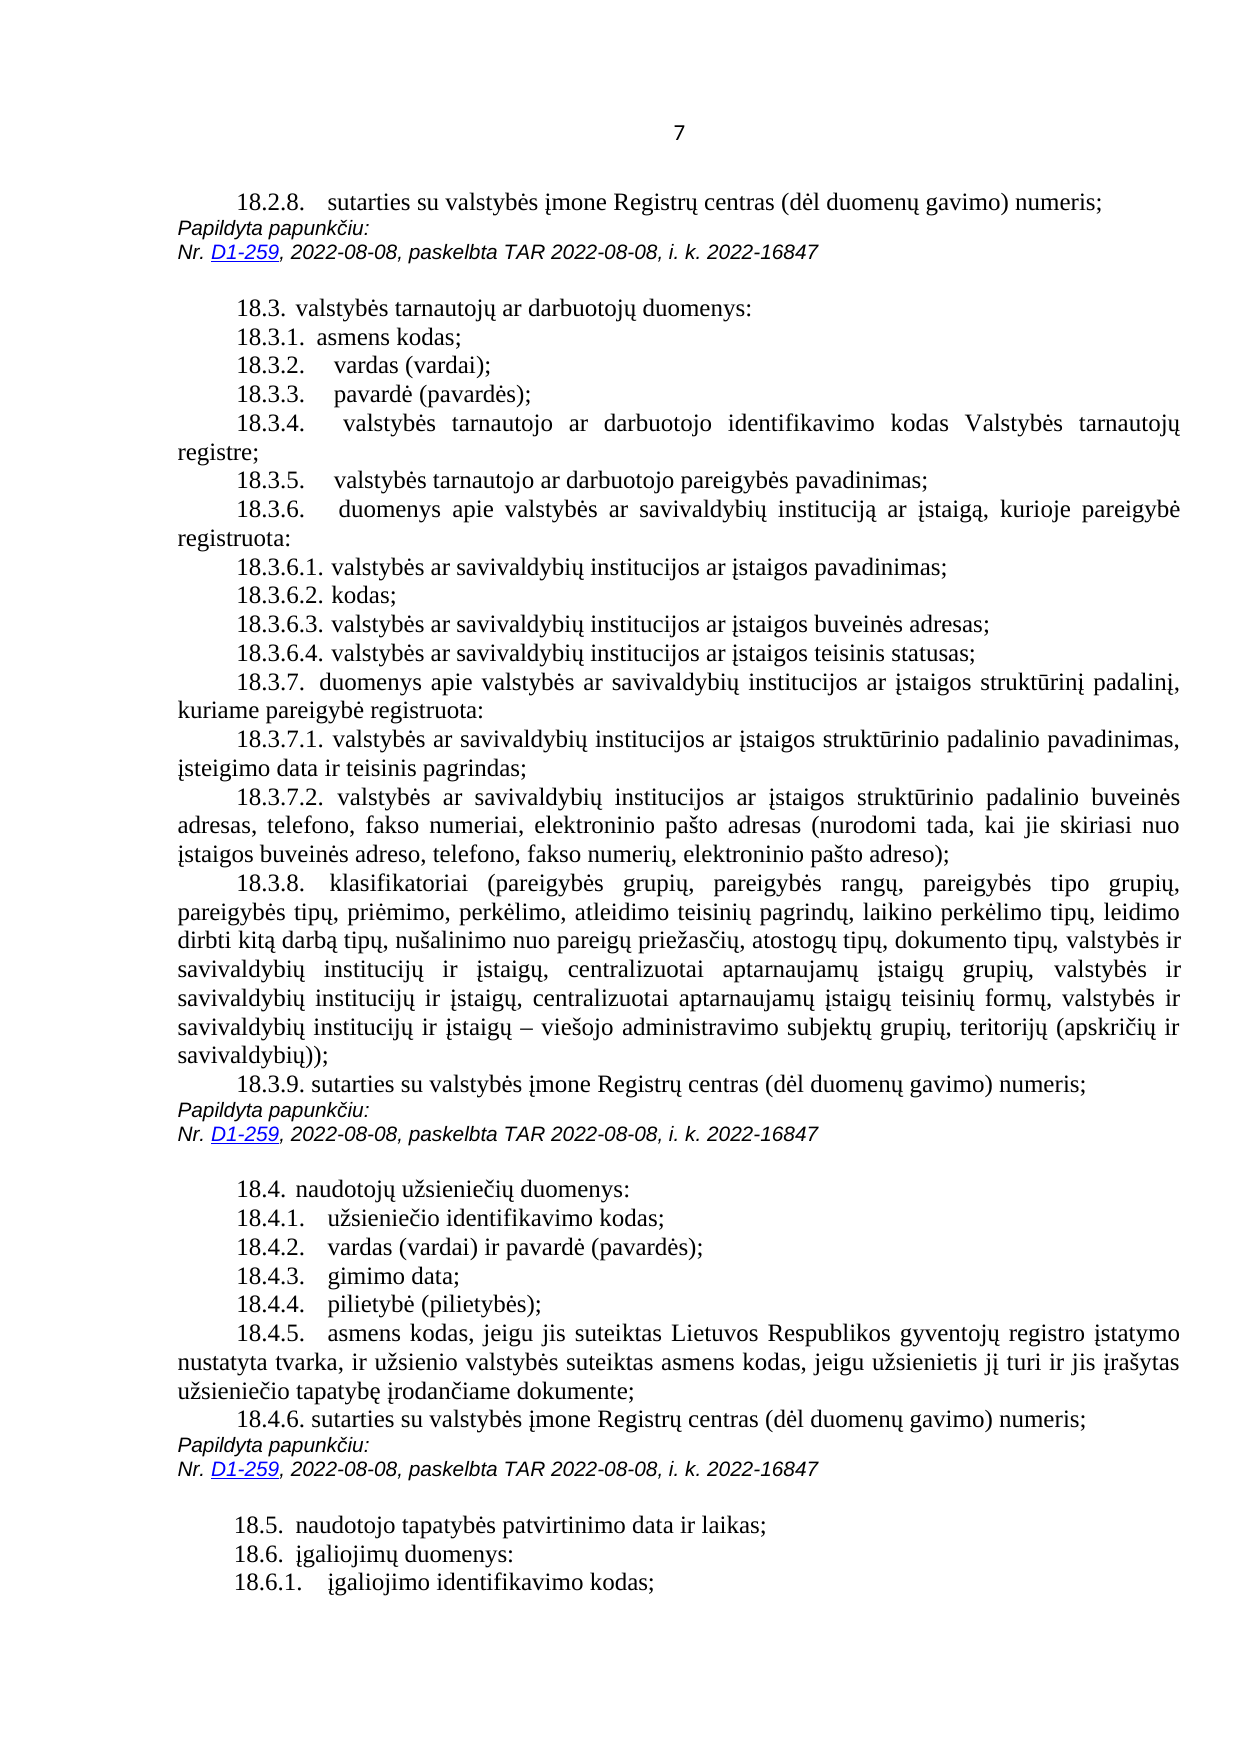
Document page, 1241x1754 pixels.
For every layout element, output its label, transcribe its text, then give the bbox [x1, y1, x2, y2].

text 18.3.7.2. valstybės ar savivaldybių institucijos ar įstaigos struktūrinio padalinio buveinės adresas, telefono, fakso numeriai, elektroninio pašto adresas (nurodomi tada, kai jie skiriasi nuo įstaigos buveinės adreso, telefono, fakso numerių, elektroninio pašto adreso); [177, 782, 1181, 868]
text 18.6.1. įgaliojimo identifikavimo kodas; [177, 1567, 1181, 1596]
text 18.4.6. sutarties su valstybės įmone Registrų centras (dėl duomenų gavimo) numeris; [177, 1404, 1181, 1433]
text Papildyta papunkčiu: [177, 216, 1181, 240]
text 18.4.5. asmens kodas, jeigu jis suteiktas Lietuvos Respublikos gyventojų registro įstatymo nustatyta tvarka, ir užsienio valstybės suteiktas asmens kodas, jeigu užsienietis jį turi ir jis įrašytas užsieniečio tapatybę įrodančiame dokumente; [177, 1318, 1181, 1404]
text Nr. D1-259, 2022-08-08, paskelbta TAR 2022-08-08, i. k. 2022-16847 [177, 1122, 1181, 1146]
text 18.3. valstybės tarnautojų ar darbuotojų duomenys: [177, 293, 1181, 322]
text 18.3.6.2. kodas; [177, 580, 1181, 609]
text 18.3.5. valstybės tarnautojo ar darbuotojo pareigybės pavadinimas; [177, 465, 1181, 494]
text Nr. D1-259, 2022-08-08, paskelbta TAR 2022-08-08, i. k. 2022-16847 [177, 240, 1181, 264]
text 18.3.9. sutarties su valstybės įmone Registrų centras (dėl duomenų gavimo) numeris; [177, 1069, 1181, 1098]
text 18.3.7.1. valstybės ar savivaldybių institucijos ar įstaigos struktūrinio padalinio pavadinimas, įsteigimo data ir teisinis pagrindas; [177, 724, 1181, 782]
text 18.5. naudotojo tapatybės patvirtinimo data ir laikas; [177, 1510, 1181, 1539]
text 18.4.1. užsieniečio identifikavimo kodas; [177, 1203, 1181, 1232]
text 18.6. įgaliojimų duomenys: [177, 1539, 1181, 1567]
text 18.4.4. pilietybė (pilietybės); [177, 1289, 1181, 1318]
text Papildyta papunkčiu: [177, 1433, 1181, 1457]
text 18.3.3. pavardė (pavardės); [177, 379, 1181, 408]
text Papildyta papunkčiu: [177, 1098, 1181, 1122]
text 18.3.6. duomenys apie valstybės ar savivaldybių instituciją ar įstaigą, kurioje pareigybė registruota: [177, 494, 1181, 552]
text 18.4.3. gimimo data; [177, 1261, 1181, 1289]
text 18.4.2. vardas (vardai) ir pavardė (pavardės); [177, 1232, 1181, 1261]
text Nr. D1-259, 2022-08-08, paskelbta TAR 2022-08-08, i. k. 2022-16847 [177, 1457, 1181, 1481]
text 18.4. naudotojų užsieniečių duomenys: [177, 1174, 1181, 1203]
text 18.3.6.3. valstybės ar savivaldybių institucijos ar įstaigos buveinės adresas; [177, 609, 1181, 638]
text 18.3.2. vardas (vardai); [177, 350, 1181, 379]
text 18.2.8. sutarties su valstybės įmone Registrų centras (dėl duomenų gavimo) numeris; [177, 187, 1181, 216]
text 18.3.7. duomenys apie valstybės ar savivaldybių institucijos ar įstaigos struktūrinį padalinį, kuriame pareigybė registruota: [177, 667, 1181, 724]
text 18.3.4. valstybės tarnautojo ar darbuotojo identifikavimo kodas Valstybės tarnautojų registre; [177, 408, 1181, 465]
text 18.3.1. asmens kodas; [177, 322, 1181, 350]
text 18.3.6.1. valstybės ar savivaldybių institucijos ar įstaigos pavadinimas; [177, 552, 1181, 580]
text 18.3.8. klasifikatoriai (pareigybės grupių, pareigybės rangų, pareigybės tipo grupių, pareigybės tipų, priėmimo, perkėlimo, atleidimo teisinių pagrindų, laikino perkėlimo tipų, leidimo dirbti kitą darbą tipų, nušalinimo nuo pareigų priežasčių, atostogų tipų, dokumento tipų, valstybės ir savivaldybių institucijų ir įstaigų, centralizuotai aptarnaujamų įstaigų grupių, valstybės ir savivaldybių institucijų ir įstaigų, centralizuotai aptarnaujamų įstaigų teisinių formų, valstybės ir savivaldybių institucijų ir įstaigų – viešojo administravimo subjektų grupių, teritorijų (apskričių ir savivaldybių)); [177, 868, 1181, 1069]
text 18.3.6.4. valstybės ar savivaldybių institucijos ar įstaigos teisinis statusas; [177, 638, 1181, 667]
